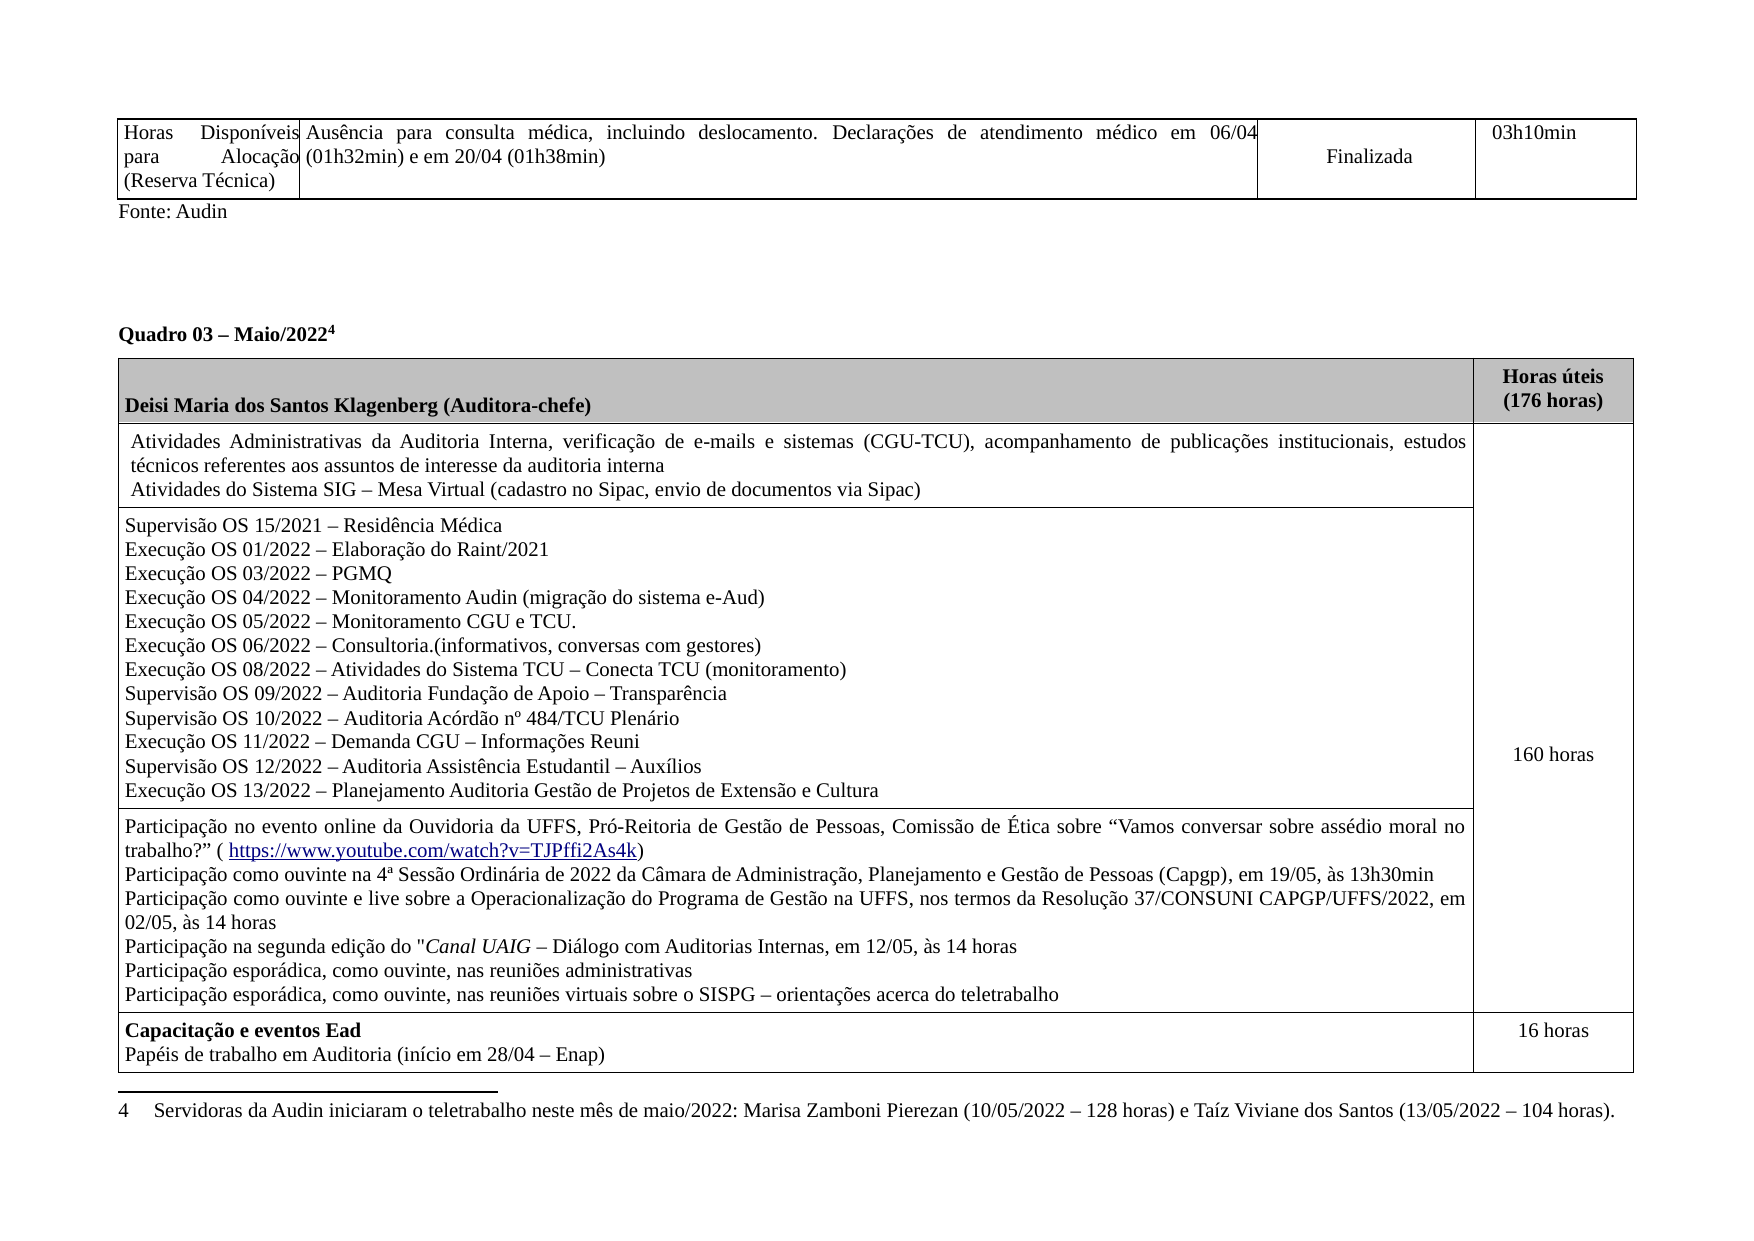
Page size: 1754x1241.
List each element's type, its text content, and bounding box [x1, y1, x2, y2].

table_cell 03h10min [1476, 120, 1636, 198]
table_cell Finalizada [1258, 120, 1475, 198]
table_cell Participação no evento online da Ouvidoria da UFFS, Pró-Reitoria de Gestão de Pessoas, Comissão de Ética sobre “Vamos conversar sobre assédio moral no trabalho?” ( https://www.youtube.com/watch?v=TJPffi2As4k) Participação como ouvinte na 4ª Sessão Ordinária de 2022 da Câmara de Administração, Planejamento e Gestão de Pessoas (Capgp), em 19/05, às 13h30min Participação como ouvinte e live sobre a Operacionalização do Programa de Gestão na UFFS, nos termos da Resolução 37/CONSUNI CAPGP/UFFS/2022, em 02/05, às 14 horas Participação na segunda edição do "Canal UAIG – Diálogo com Auditorias Internas, em 12/05, às 14 horas Participação esporádica, como ouvinte, nas reuniões administrativas Participação esporádica, como ouvinte, nas reuniões virtuais sobre o SISPG – orientações acerca do teletrabalho [119, 809, 1473, 1012]
table_cell Capacitação e eventos Ead Papéis de trabalho em Auditoria (início em 28/04 – Enap) [119, 1013, 1473, 1072]
table_cell Supervisão OS 15/2021 – Residência Médica Execução OS 01/2022 – Elaboração do Raint/2021 Execução OS 03/2022 – PGMQ Execução OS 04/2022 – Monitoramento Audin (migração do sistema e-Aud) Execução OS 05/2022 – Monitoramento CGU e TCU. Execução OS 06/2022 – Consultoria.(informativos, conversas com gestores) Execução OS 08/2022 – Atividades do Sistema TCU – Conecta TCU (monitoramento) Supervisão OS 09/2022 – Auditoria Fundação de Apoio – Transparência Supervisão OS 10/2022 – Auditoria Acórdão nº 484/TCU Plenário Execução OS 11/2022 – Demanda CGU – Informações Reuni Supervisão OS 12/2022 – Auditoria Assistência Estudantil – Auxílios Execução OS 13/2022 – Planejamento Auditoria Gestão de Projetos de Extensão e Cultura [119, 508, 1473, 807]
table_cell 16 horas [1474, 1013, 1633, 1072]
table_cell 160 horas [1474, 424, 1633, 1012]
text Fonte: Audin [118, 200, 1636, 223]
table_header Horas úteis (176 horas) [1474, 359, 1633, 422]
text Quadro 03 – Maio/2022 [118, 322, 1636, 346]
table_cell Ausência para consulta médica, incluindo deslocamento. Declarações de atendimento médico em 06/04 (01h32min) e em 20/04 (01h38min) [300, 120, 1257, 198]
table_header Deisi Maria dos Santos Klagenberg (Auditora-chefe) [119, 359, 1473, 422]
text Servidoras da Audin iniciaram o teletrabalho neste mês de maio/2022: Marisa Zamboni Pierezan (10/05/2022 – 128 horas) e Taíz Viviane dos Santos (13/05/2022 – 104 horas). [118, 1098, 1636, 1122]
table_cell Horas Disponíveis para Alocação (Reserva Técnica) [118, 120, 299, 198]
table_cell Atividades Administrativas da Auditoria Interna, verificação de e-mails e sistemas (CGU-TCU), acompanhamento de publicações institucionais, estudos técnicos referentes aos assuntos de interesse da auditoria interna Atividades do Sistema SIG – Mesa Virtual (cadastro no Sipac, envio de documentos via Sipac) [119, 424, 1473, 507]
